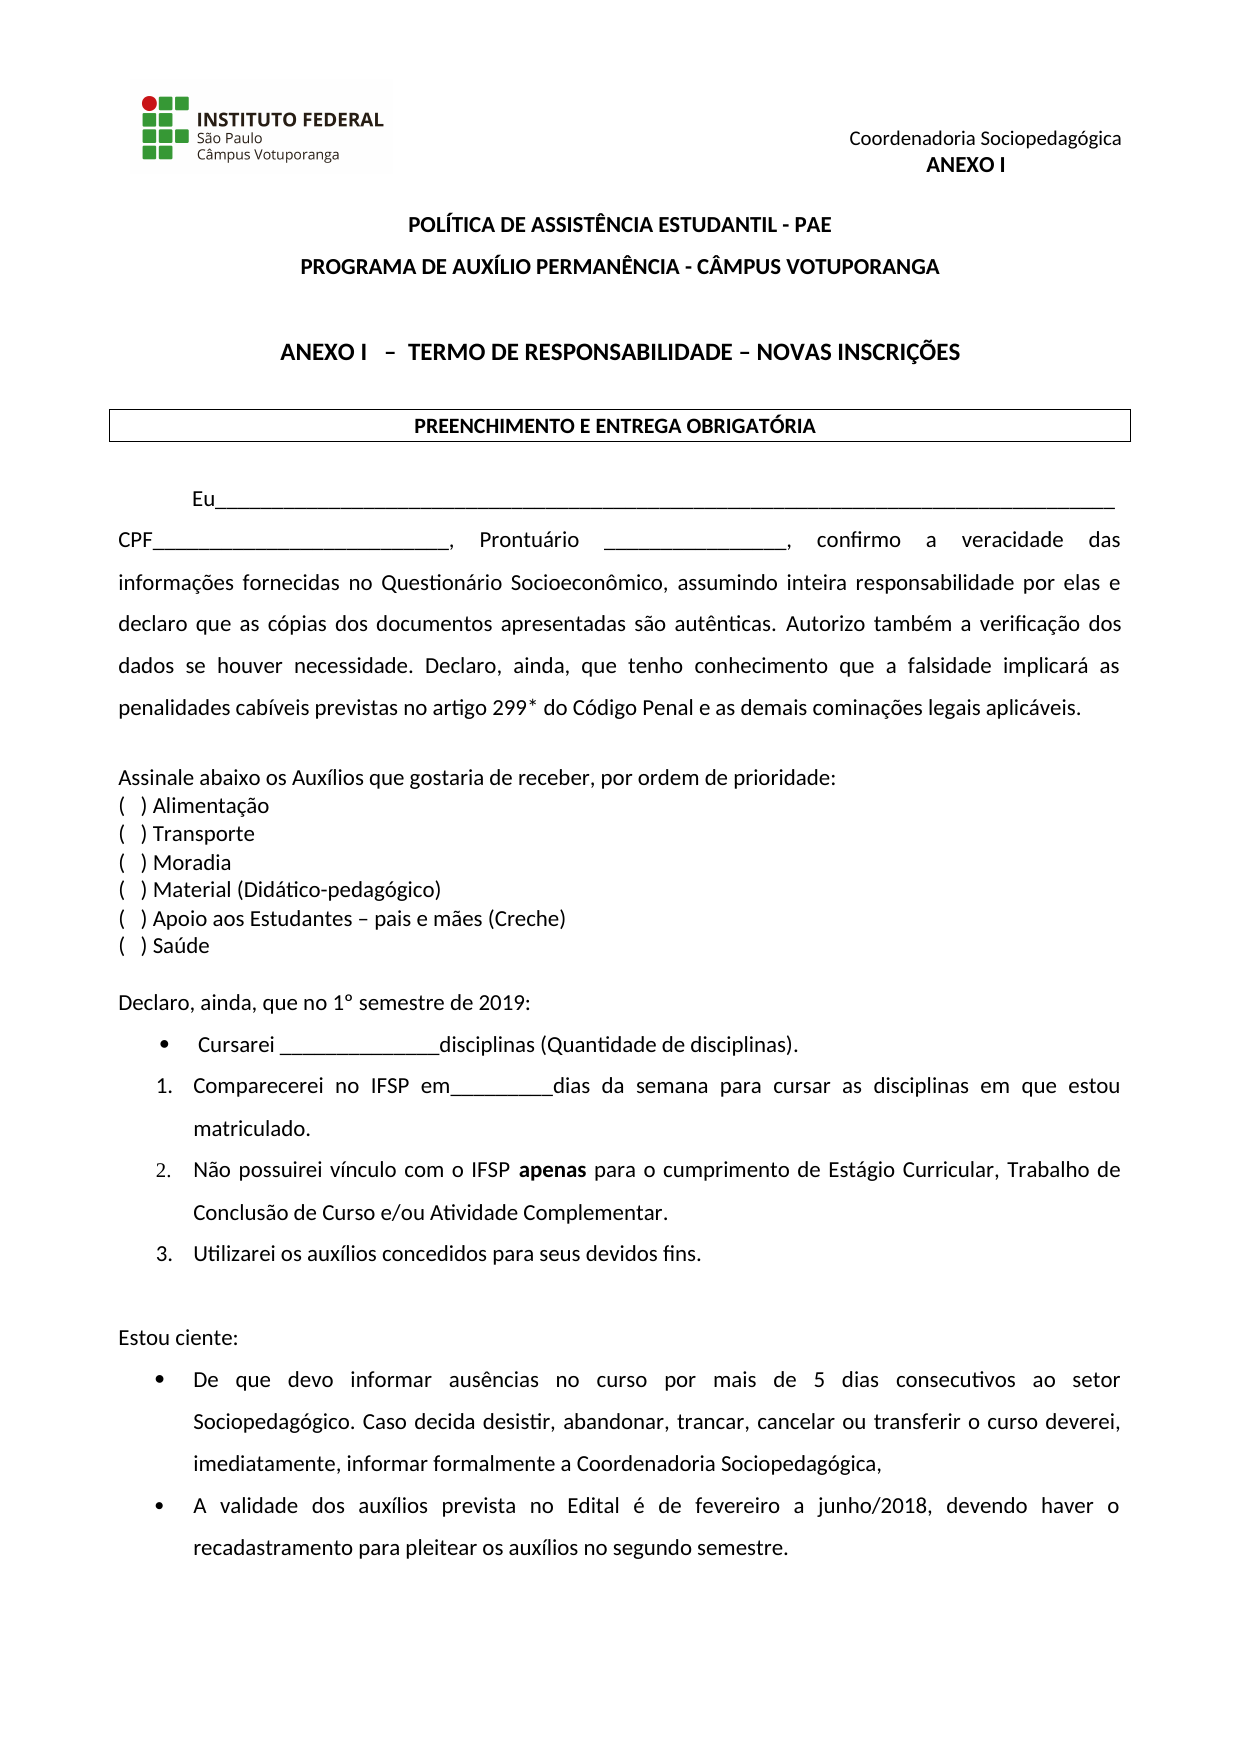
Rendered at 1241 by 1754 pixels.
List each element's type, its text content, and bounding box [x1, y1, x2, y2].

text ( ) Transporte [118, 819, 1122, 848]
text ( ) Alimentação [118, 792, 1122, 819]
picture [130, 79, 394, 174]
text ( ) Material (Didático-pedagógico) [118, 876, 1122, 904]
text ( ) Saúde [118, 932, 1122, 960]
text ( ) Apoio aos Estudantes – pais e mães (Creche) [118, 904, 1122, 932]
list De que devo informar ausências no curso por mais de 5 dias consecutivos ao setor Sociopedagógico. Caso decida desistir, abandonar, trancar, cancelar ou transferir o curso deverei, imediatamente, informar formalmente a Coordenadoria Sociopedagógica, [156, 1366, 1122, 1477]
text PROGRAMA DE AUXÍLIO PERMANÊNCIA - CÂMPUS VOTUPORANGA [118, 252, 1122, 280]
text ANEXO I – TERMO DE RESPONSABILIDADE – NOVAS INSCRIÇÕES [124, 336, 1122, 367]
list Não possuirei vínculo com o IFSP apenas para o cumprimento de Estágio Curricular, Trabalho de Conclusão de Curso e/ou Atividade Complementar. [156, 1156, 1122, 1226]
text POLÍTICA DE ASSISTÊNCIA ESTUDANTIL - PAE [118, 210, 1122, 238]
list A validade dos auxílios prevista no Edital é de fevereiro a junho/2018, devendo haver o recadastramento para pleitear os auxílios no segundo semestre. [156, 1491, 1122, 1561]
text ( ) Moradia [118, 848, 1122, 876]
text PREENCHIMENTO E ENTREGA OBRIGATÓRIA [110, 410, 1130, 441]
text CPF__________________________, Prontuário ________________, confirmo a veracidade das informações fornecidas no Questionário Socioeconômico, assumindo inteira responsabilidade por elas e declaro que as cópias dos documentos apresentadas são autênticas. Autorizo também a verificação dos dados se houver necessidade. Declaro, ainda, que tenho conhecimento que a falsidade implicará as penalidades cabíveis previstas no artigo 299* do Código Penal e as demais cominações legais aplicáveis. [118, 526, 1122, 722]
list Utilizarei os auxílios concedidos para seus devidos fins. [156, 1239, 1122, 1268]
list Cursarei ______________disciplinas (Quantidade de disciplinas). [160, 1030, 1122, 1058]
text Assinale abaixo os Auxílios que gostaria de receber, por ordem de prioridade: [118, 763, 1122, 792]
list Comparecerei no IFSP em_________dias da semana para cursar as disciplinas em que estou matriculado. [156, 1072, 1122, 1142]
text Declaro, ainda, que no 1º semestre de 2019: [118, 988, 1122, 1016]
text Eu_______________________________________________________________________________ [118, 484, 1122, 512]
text Estou ciente: [118, 1323, 1122, 1352]
